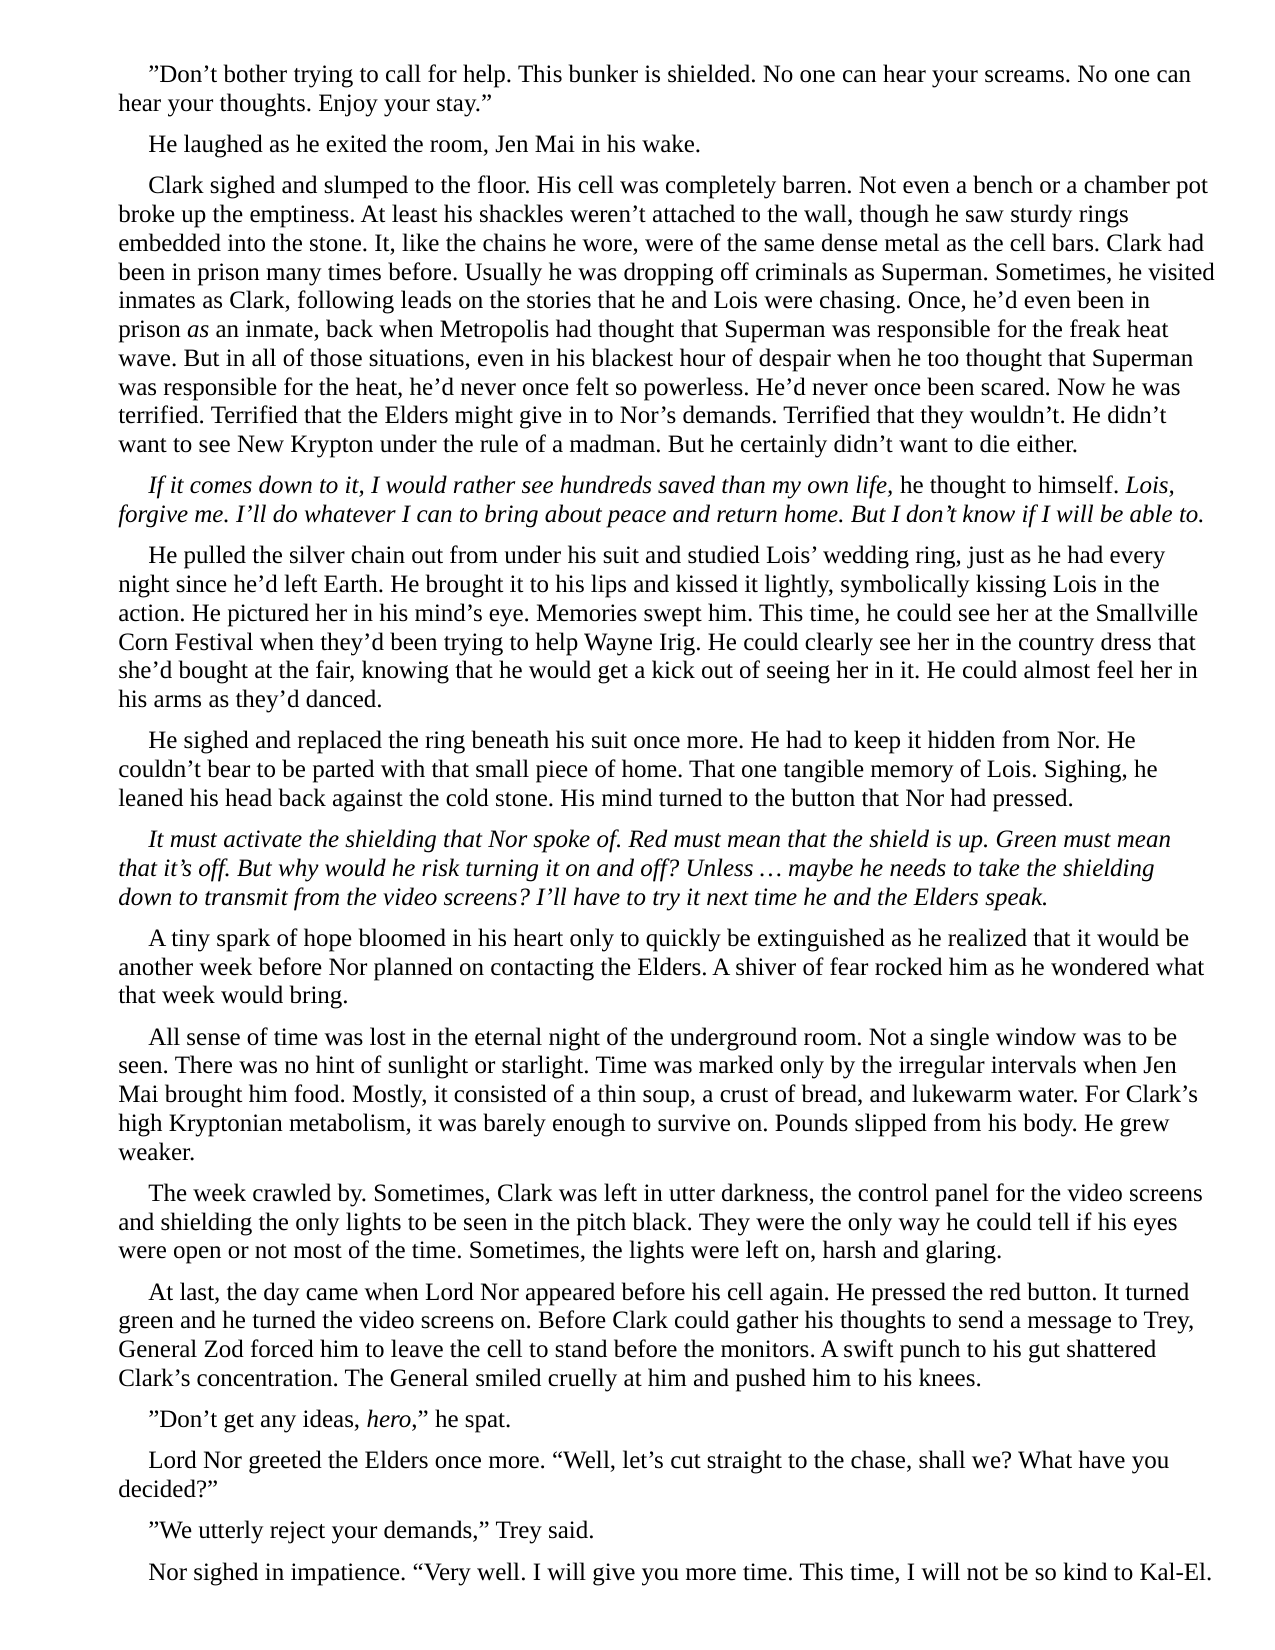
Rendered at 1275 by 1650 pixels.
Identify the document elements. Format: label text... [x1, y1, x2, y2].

text At last, the day came when Lord Nor appeared before his cell again. He pressed the red button. It turned green and he turned the video screens on. Before Clark could gather his thoughts to send a message to Trey, General Zod forced him to leave the cell to stand before the monitors. A swift punch to his gut shattered Clark’s concentration. The General smiled cruelly at him and pushed him to his knees. [118, 1277, 1216, 1392]
text A tiny spark of hope bloomed in his heart only to quickly be extinguished as he realized that it would be another week before Nor planned on contacting the Elders. A shiver of fear rocked him as he wondered what that week would bring. [118, 923, 1216, 1009]
text He laughed as he exited the room, Jen Mai in his wake. [118, 129, 1216, 158]
text He pulled the silver chain out from under his suit and studied Lois’ wedding ring, just as he had every night since he’d left Earth. He brought it to his lips and kissed it lightly, symbolically kissing Lois in the action. He pictured her in his mind’s eye. Memories swept him. This time, he could see her at the Smallville Corn Festival when they’d been trying to help Wayne Irig. He could clearly see her in the country dress that she’d bought at the fair, knowing that he would get a kick out of seeing her in it. He could almost feel her in his arms as they’d danced. [118, 540, 1216, 713]
text The week crawled by. Sometimes, Clark was left in utter darkness, the control panel for the video screens and shielding the only lights to be seen in the pitch black. They were the only way he could tell if his eyes were open or not most of the time. Sometimes, the lights were left on, harsh and glaring. [118, 1178, 1216, 1264]
text If it comes down to it, I would rather see hundreds saved than my own life, he thought to himself. Lois, forgive me. I’ll do whatever I can to bring about peace and return home. But I don’t know if I will be able to. [118, 470, 1216, 528]
text ”Don’t bother trying to call for help. This bunker is shielded. No one can hear your screams. No one can hear your thoughts. Enjoy your stay.” [118, 59, 1216, 117]
text Clark sighed and slumped to the floor. His cell was completely barren. Not even a bench or a chamber pot broke up the emptiness. At least his shackles weren’t attached to the wall, though he saw sturdy rings embedded into the stone. It, like the chains he wore, were of the same dense metal as the cell bars. Clark had been in prison many times before. Usually he was dropping off criminals as Superman. Sometimes, he visited inmates as Clark, following leads on the stories that he and Lois were chasing. Once, he’d even been in prison as an inmate, back when Metropolis had thought that Superman was responsible for the freak heat wave. But in all of those situations, even in his blackest hour of despair when he too thought that Superman was responsible for the heat, he’d never once felt so powerless. He’d never once been scared. Now he was terrified. Terrified that the Elders might give in to Nor’s demands. Terrified that they wouldn’t. He didn’t want to see New Krypton under the rule of a madman. But he certainly didn’t want to die either. [118, 170, 1216, 458]
text ”Don’t get any ideas, hero,” he spat. [118, 1404, 1216, 1433]
text He sighed and replaced the ring beneath his suit once more. He had to keep it hidden from Nor. He couldn’t bear to be parted with that small piece of home. That one tangible memory of Lois. Sighing, he leaned his head back against the cold stone. His mind turned to the button that Nor had pressed. [118, 725, 1216, 812]
text Nor sighed in impatience. “Very well. I will give you more time. This time, I will not be so kind to Kal-El. [118, 1557, 1216, 1585]
text Lord Nor greeted the Elders once more. “Well, let’s cut straight to the chase, shall we? What have you decided?” [118, 1445, 1216, 1503]
text All sense of time was lost in the eternal night of the underground room. Not a single window was to be seen. There was no hint of sunlight or starlight. Time was marked only by the irregular intervals when Jen Mai brought him food. Mostly, it consisted of a thin soup, a crust of bread, and lukewarm water. For Clark’s high Kryptonian metabolism, it was barely enough to survive on. Pounds slipped from his body. He grew weaker. [118, 1022, 1216, 1165]
text It must activate the shielding that Nor spoke of. Red must mean that the shield is up. Green must mean that it’s off. But why would he risk turning it on and off? Unless … maybe he needs to take the shielding down to transmit from the video screens? I’ll have to try it next time he and the Elders speak. [118, 824, 1216, 910]
text ”We utterly reject your demands,” Trey said. [118, 1515, 1216, 1544]
